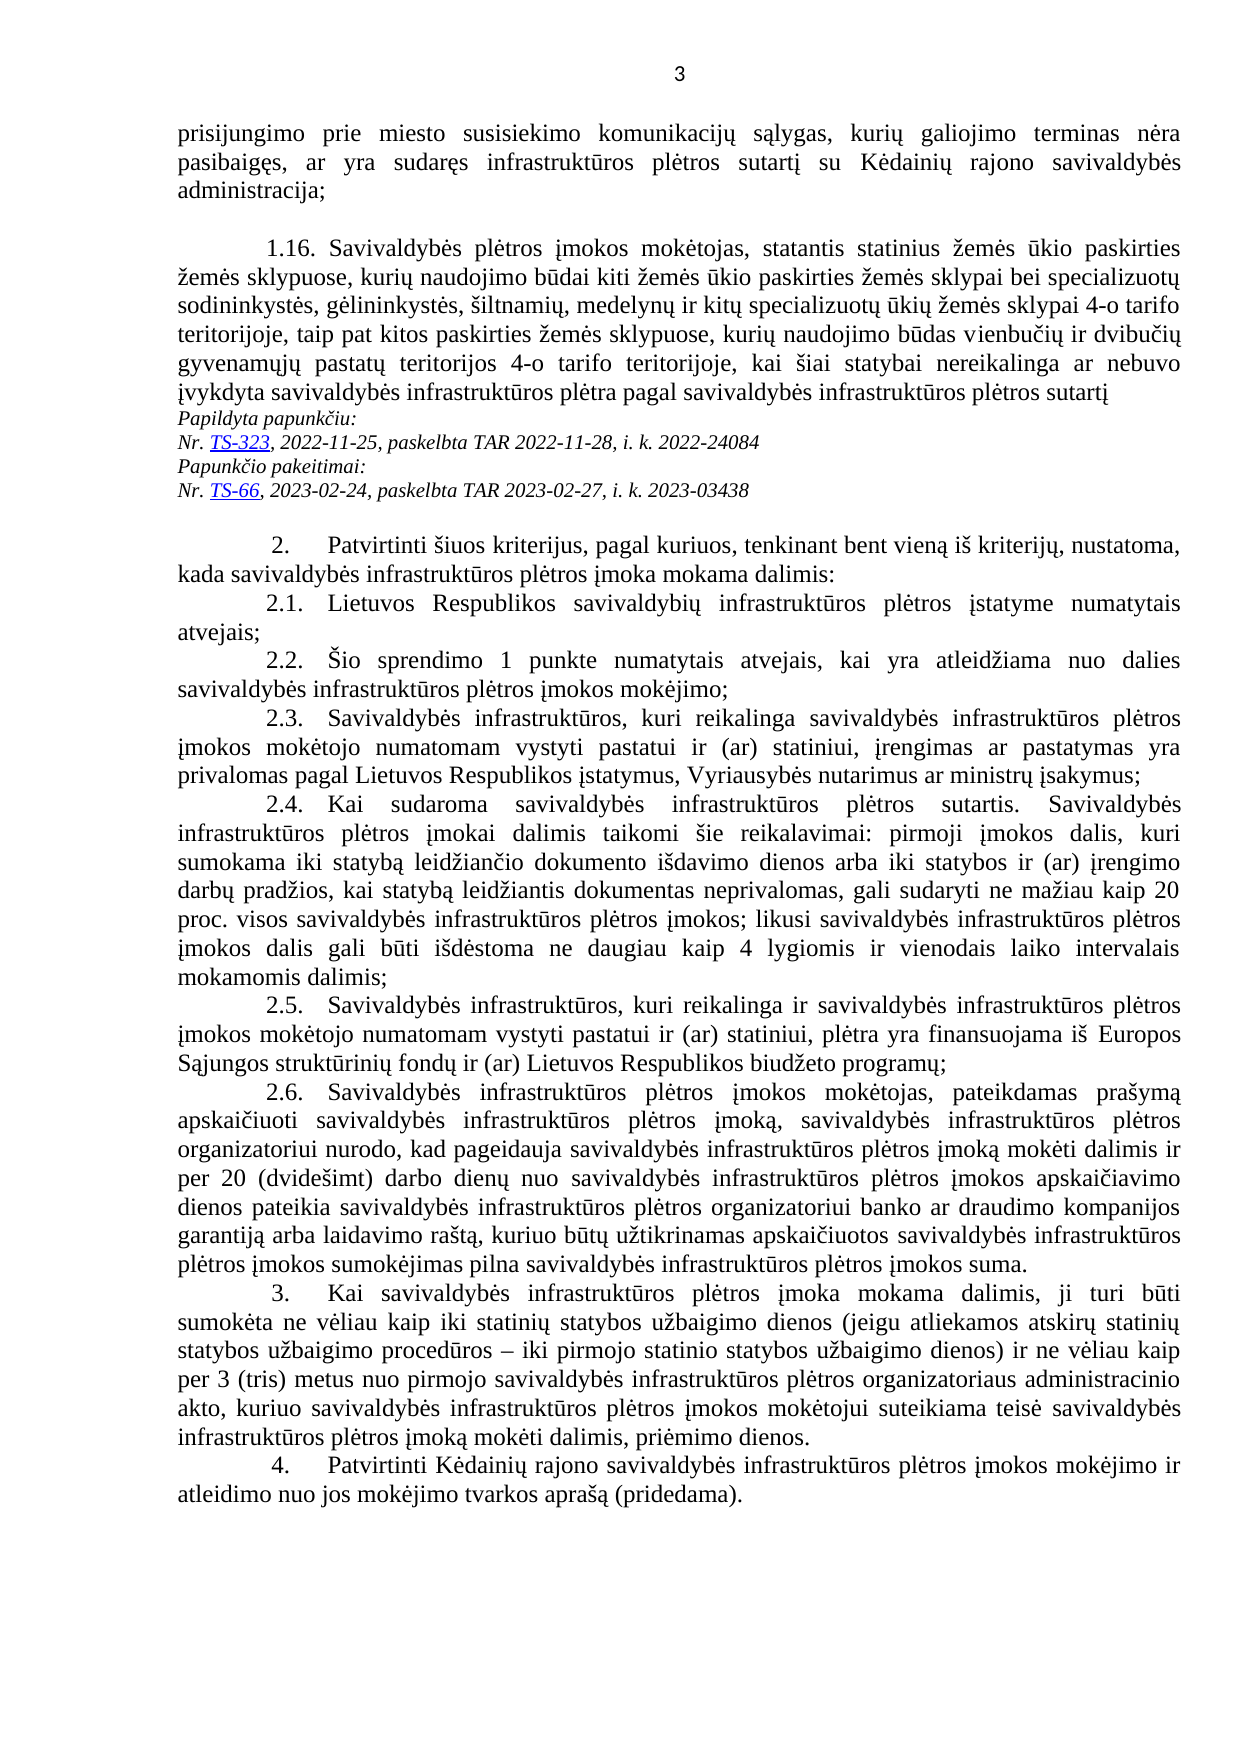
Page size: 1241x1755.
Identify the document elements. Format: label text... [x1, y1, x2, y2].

text Papunkčio pakeitimai: [177, 454, 1181, 478]
text Nr. TS-66, 2023-02-24, paskelbta TAR 2023-02-27, i. k. 2023-03438 [177, 478, 1181, 502]
text 2.4. Kai sudaroma savivaldybės infrastruktūros plėtros sutartis. Savivaldybės infrastruktūros plėtros įmokai dalimis taikomi šie reikalavimai: pirmoji įmokos dalis, kuri sumokama iki statybą leidžiančio dokumento išdavimo dienos arba iki statybos ir (ar) įrengimo darbų pradžios, kai statybą leidžiantis dokumentas neprivalomas, gali sudaryti ne mažiau kaip 20 proc. visos savivaldybės infrastruktūros plėtros įmokos; likusi savivaldybės infrastruktūros plėtros įmokos dalis gali būti išdėstoma ne daugiau kaip 4 lygiomis ir vienodais laiko intervalais mokamomis dalimis; [177, 789, 1181, 991]
text Nr. TS-323, 2022-11-25, paskelbta TAR 2022-11-28, i. k. 2022-24084 [177, 430, 1181, 454]
text 3. Kai savivaldybės infrastruktūros plėtros įmoka mokama dalimis, ji turi būti sumokėta ne vėliau kaip iki statinių statybos užbaigimo dienos (jeigu atliekamos atskirų statinių statybos užbaigimo procedūros – iki pirmojo statinio statybos užbaigimo dienos) ir ne vėliau kaip per 3 (tris) metus nuo pirmojo savivaldybės infrastruktūros plėtros organizatoriaus administracinio akto, kuriuo savivaldybės infrastruktūros plėtros įmokos mokėtojui suteikiama teisė savivaldybės infrastruktūros plėtros įmoką mokėti dalimis, priėmimo dienos. [177, 1278, 1181, 1451]
text 2.1. Lietuvos Respublikos savivaldybių infrastruktūros plėtros įstatyme numatytais atvejais; [177, 588, 1181, 646]
text 2.6. Savivaldybės infrastruktūros plėtros įmokos mokėtojas, pateikdamas prašymą apskaičiuoti savivaldybės infrastruktūros plėtros įmoką, savivaldybės infrastruktūros plėtros organizatoriui nurodo, kad pageidauja savivaldybės infrastruktūros plėtros įmoką mokėti dalimis ir per 20 (dvidešimt) darbo dienų nuo savivaldybės infrastruktūros plėtros įmokos apskaičiavimo dienos pateikia savivaldybės infrastruktūros plėtros organizatoriui banko ar draudimo kompanijos garantiją arba laidavimo raštą, kuriuo būtų užtikrinamas apskaičiuotos savivaldybės infrastruktūros plėtros įmokos sumokėjimas pilna savivaldybės infrastruktūros plėtros įmokos suma. [177, 1077, 1181, 1278]
text 2. Patvirtinti šiuos kriterijus, pagal kuriuos, tenkinant bent vieną iš kriterijų, nustatoma, kada savivaldybės infrastruktūros plėtros įmoka mokama dalimis: [177, 531, 1181, 588]
text 2.5. Savivaldybės infrastruktūros, kuri reikalinga ir savivaldybės infrastruktūros plėtros įmokos mokėtojo numatomam vystyti pastatui ir (ar) statiniui, plėtra yra finansuojama iš Europos Sąjungos struktūrinių fondų ir (ar) Lietuvos Respublikos biudžeto programų; [177, 991, 1181, 1077]
text 4. Patvirtinti Kėdainių rajono savivaldybės infrastruktūros plėtros įmokos mokėjimo ir atleidimo nuo jos mokėjimo tvarkos aprašą (pridedama). [177, 1451, 1181, 1508]
text prisijungimo prie miesto susisiekimo komunikacijų sąlygas, kurių galiojimo terminas nėra pasibaigęs, ar yra sudaręs infrastruktūros plėtros sutartį su Kėdainių rajono savivaldybės administracija; [177, 118, 1181, 204]
text 2.3. Savivaldybės infrastruktūros, kuri reikalinga savivaldybės infrastruktūros plėtros įmokos mokėtojo numatomam vystyti pastatui ir (ar) statiniui, įrengimas ar pastatymas yra privalomas pagal Lietuvos Respublikos įstatymus, Vyriausybės nutarimus ar ministrų įsakymus; [177, 703, 1181, 789]
text 1.16. Savivaldybės plėtros įmokos mokėtojas, statantis statinius žemės ūkio paskirties žemės sklypuose, kurių naudojimo būdai kiti žemės ūkio paskirties žemės sklypai bei specializuotų sodininkystės, gėlininkystės, šiltnamių, medelynų ir kitų specializuotų ūkių žemės sklypai 4-o tarifo teritorijoje, taip pat kitos paskirties žemės sklypuose, kurių naudojimo būdas vienbučių ir dvibučių gyvenamųjų pastatų teritorijos 4-o tarifo teritorijoje, kai šiai statybai nereikalinga ar nebuvo įvykdyta savivaldybės infrastruktūros plėtra pagal savivaldybės infrastruktūros plėtros sutartį [177, 233, 1181, 406]
text Papildyta papunkčiu: [177, 406, 1181, 430]
text 2.2. Šio sprendimo 1 punkte numatytais atvejais, kai yra atleidžiama nuo dalies savivaldybės infrastruktūros plėtros įmokos mokėjimo; [177, 646, 1181, 703]
